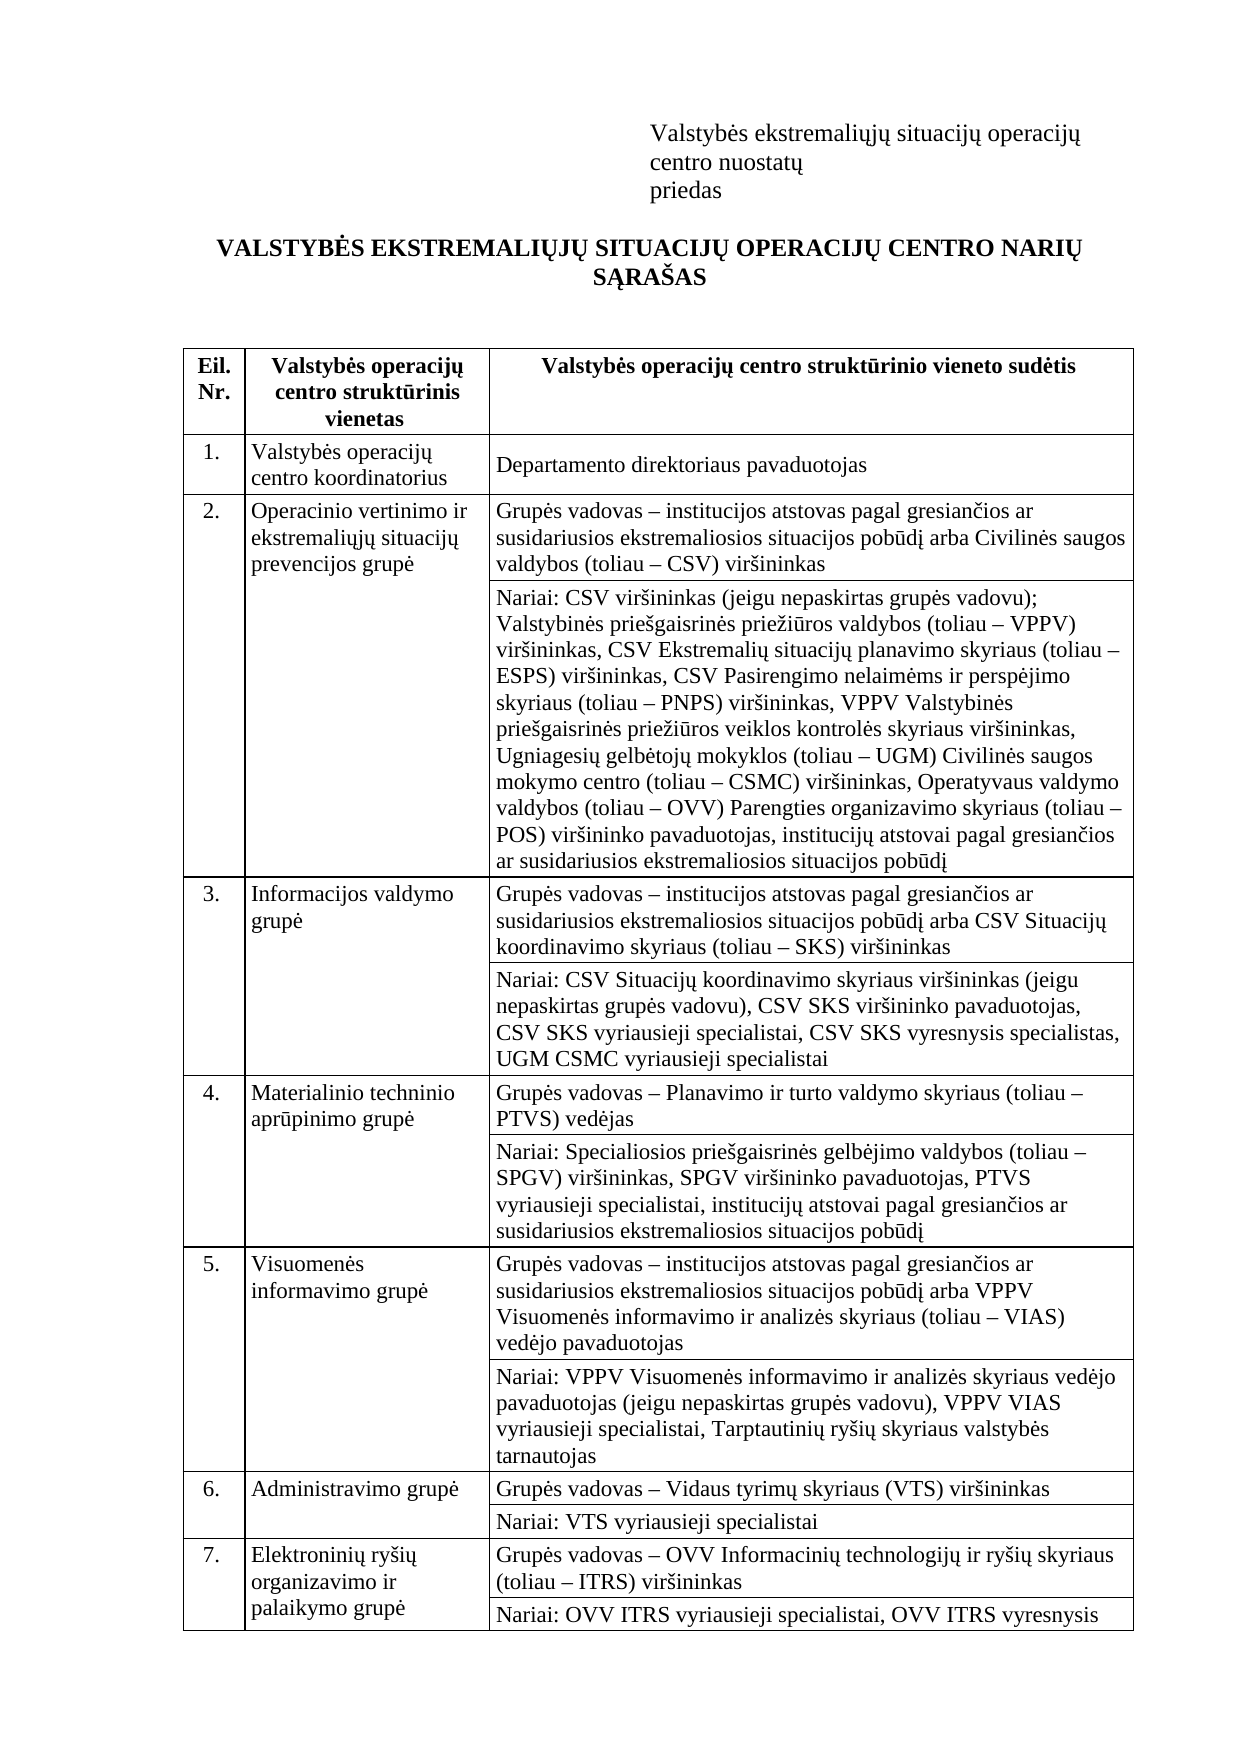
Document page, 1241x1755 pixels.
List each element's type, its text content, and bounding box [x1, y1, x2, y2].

table_header Valstybės operacijų centro struktūrinio vieneto sudėtis [490, 349, 1133, 434]
table_cell Operacinio vertinimo ir ekstremaliųjų situacijų prevencijos grupė [246, 495, 489, 876]
table_cell Visuomenės informavimo grupė [246, 1248, 489, 1471]
text Valstybės ekstremaliųjų situacijų operacijų centro nuostatų [649, 118, 1122, 176]
table_cell Nariai: VTS vyriausieji specialistai [490, 1505, 1133, 1537]
table_cell Nariai: CSV Situacijų koordinavimo skyriaus viršininkas (jeigu nepaskirtas grupės vadovu), CSV SKS viršininko pavaduotojas, CSV SKS vyriausieji specialistai, CSV SKS vyresnysis specialistas, UGM CSMC vyriausieji specialistai [490, 963, 1133, 1074]
table_cell 5. [184, 1248, 244, 1471]
table_header Valstybės operacijų centro struktūrinis vienetas [246, 349, 489, 434]
table_cell 6. [184, 1472, 244, 1537]
table_cell 1. [184, 435, 244, 494]
table_cell Grupės vadovas – Vidaus tyrimų skyriaus (VTS) viršininkas [490, 1472, 1133, 1504]
table_cell 7. [184, 1539, 244, 1630]
table_cell 3. [184, 878, 244, 1074]
table_cell 4. [184, 1076, 244, 1246]
table_cell Nariai: Specialiosios priešgaisrinės gelbėjimo valdybos (toliau – SPGV) viršininkas, SPGV viršininko pavaduotojas, PTVS vyriausieji specialistai, institucijų atstovai pagal gresiančios ar susidariusios ekstremaliosios situacijos pobūdį [490, 1135, 1133, 1246]
text VALSTYBĖS EKSTREMALIŲJŲ SITUACIJŲ OPERACIJŲ CENTRO NARIŲ SĄRAŠAS [177, 233, 1122, 291]
table_cell Administravimo grupė [246, 1472, 489, 1537]
table_cell Elektroninių ryšių organizavimo ir palaikymo grupė [246, 1539, 489, 1630]
table_cell 2. [184, 495, 244, 876]
table_cell Grupės vadovas – Planavimo ir turto valdymo skyriaus (toliau – PTVS) vedėjas [490, 1076, 1133, 1134]
table_cell Materialinio techninio aprūpinimo grupė [246, 1076, 489, 1246]
table_cell Nariai: OVV ITRS vyriausieji specialistai, OVV ITRS vyresnysis [490, 1598, 1133, 1630]
table_cell Valstybės operacijų centro koordinatorius [246, 435, 489, 494]
table_cell Departamento direktoriaus pavaduotojas [490, 435, 1133, 494]
text priedas [649, 176, 1122, 204]
table_cell Informacijos valdymo grupė [246, 878, 489, 1074]
table_header Eil. Nr. [184, 349, 244, 434]
table_cell Nariai: VPPV Visuomenės informavimo ir analizės skyriaus vedėjo pavaduotojas (jeigu nepaskirtas grupės vadovu), VPPV VIAS vyriausieji specialistai, Tarptautinių ryšių skyriaus valstybės tarnautojas [490, 1360, 1133, 1471]
table_cell Grupės vadovas – institucijos atstovas pagal gresiančios ar susidariusios ekstremaliosios situacijos pobūdį arba CSV Situacijų koordinavimo skyriaus (toliau – SKS) viršininkas [490, 878, 1133, 962]
table_cell Grupės vadovas – institucijos atstovas pagal gresiančios ar susidariusios ekstremaliosios situacijos pobūdį arba Civilinės saugos valdybos (toliau – CSV) viršininkas [490, 495, 1133, 579]
table_cell Grupės vadovas – institucijos atstovas pagal gresiančios ar susidariusios ekstremaliosios situacijos pobūdį arba VPPV Visuomenės informavimo ir analizės skyriaus (toliau – VIAS) vedėjo pavaduotojas [490, 1248, 1133, 1359]
table_cell Grupės vadovas – OVV Informacinių technologijų ir ryšių skyriaus (toliau – ITRS) viršininkas [490, 1539, 1133, 1597]
table_cell Nariai: CSV viršininkas (jeigu nepaskirtas grupės vadovu); Valstybinės priešgaisrinės priežiūros valdybos (toliau – VPPV) viršininkas, CSV Ekstremalių situacijų planavimo skyriaus (toliau – ESPS) viršininkas, CSV Pasirengimo nelaimėms ir perspėjimo skyriaus (toliau – PNPS) viršininkas, VPPV Valstybinės priešgaisrinės priežiūros veiklos kontrolės skyriaus viršininkas, Ugniagesių gelbėtojų mokyklos (toliau – UGM) Civilinės saugos mokymo centro (toliau – CSMC) viršininkas, Operatyvaus valdymo valdybos (toliau – OVV) Parengties organizavimo skyriaus (toliau – POS) viršininko pavaduotojas, institucijų atstovai pagal gresiančios ar susidariusios ekstremaliosios situacijos pobūdį [490, 581, 1133, 876]
